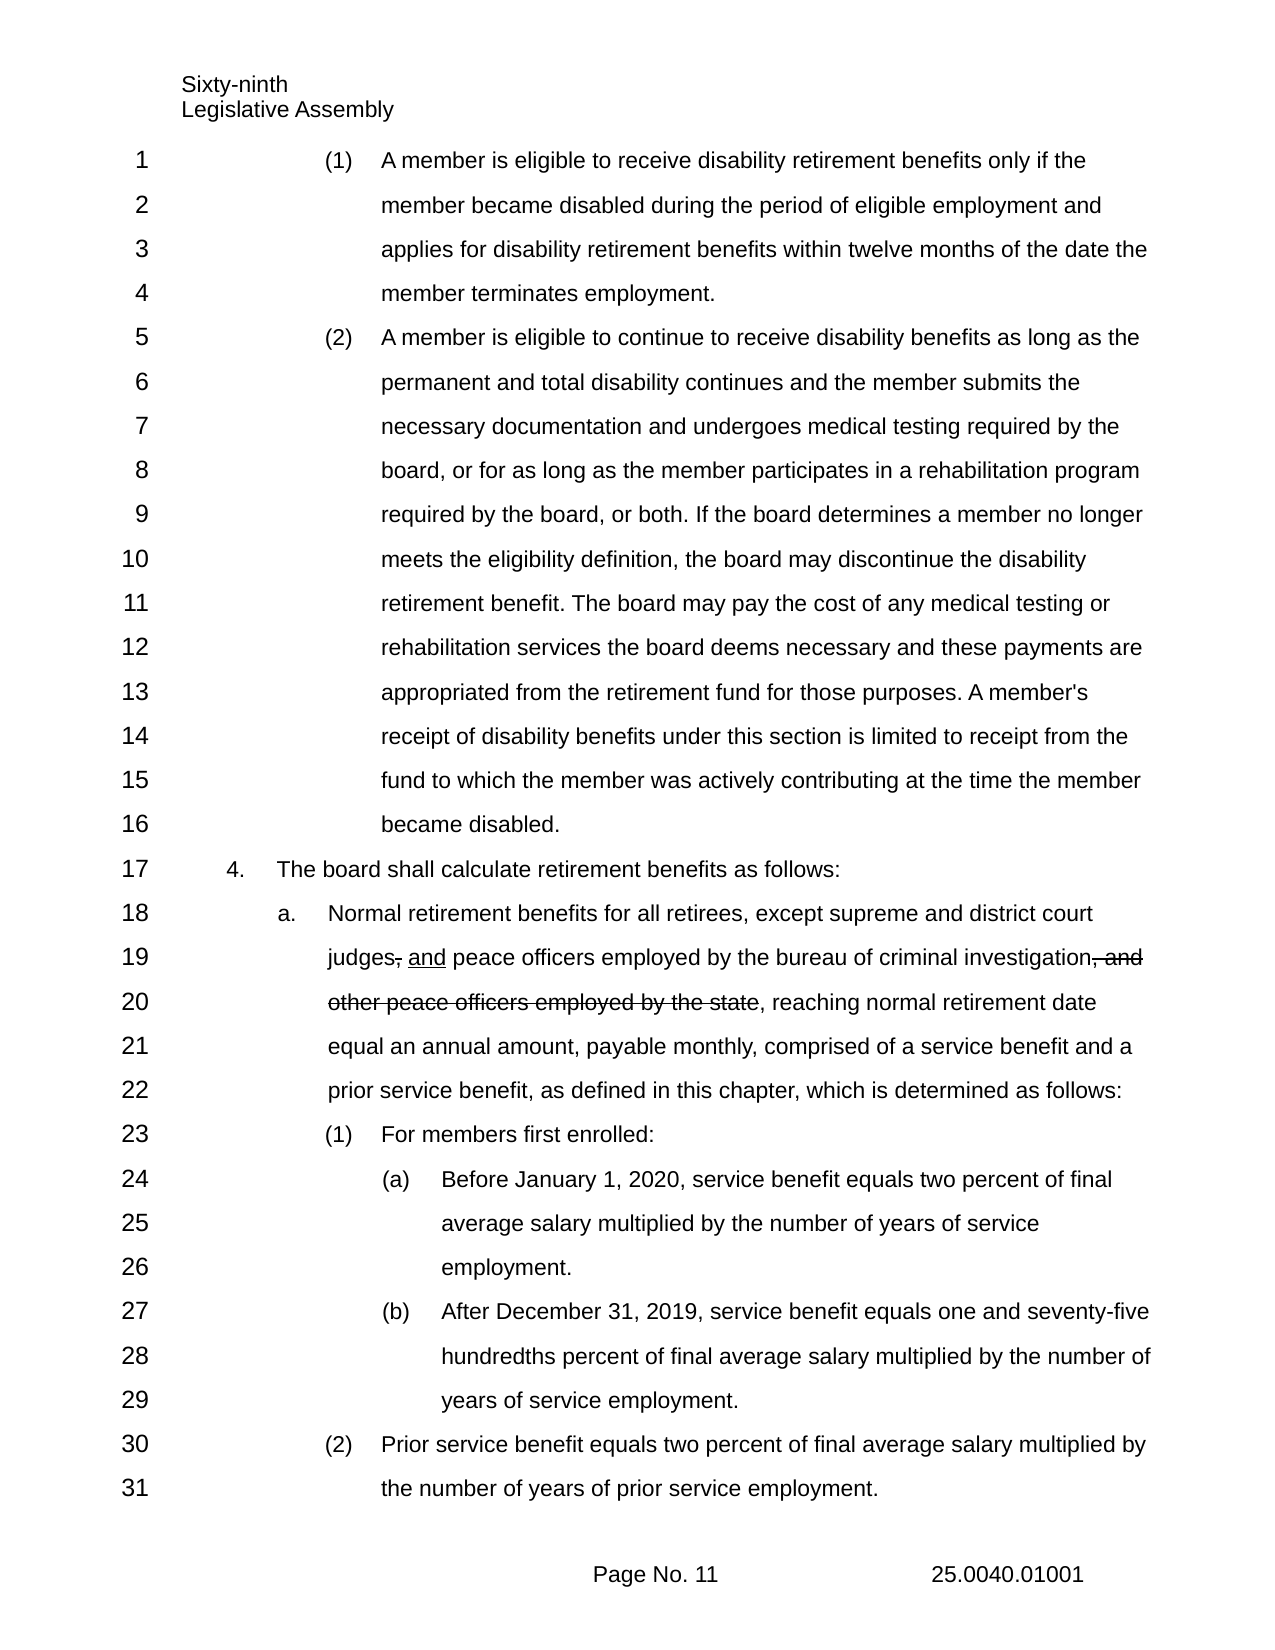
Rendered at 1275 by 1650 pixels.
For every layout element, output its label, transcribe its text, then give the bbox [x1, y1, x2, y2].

text (1) For members first enrolled: [181, 1107, 1154, 1152]
text (2) A member is eligible to continue to receive disability benefits as long as the permanent and total disability continues and the member submits the necessary documentation and undergoes medical testing required by the board, or for as long as the member participates in a rehabilitation program required by the board, or both. If the board determines a member no longer meets the eligibility definition, the board may discontinue the disability retirement benefit. The board may pay the cost of any medical testing or rehabilitation services the board deems necessary and these payments are appropriated from the retirement fund for those purposes. A member's receipt of disability benefits under this section is limited to receipt from the fund to which the member was actively contributing at the time the member became disabled. [181, 310, 1154, 842]
text (2) Prior service benefit equals two percent of final average salary multiplied by the number of years of prior service employment. [181, 1417, 1154, 1506]
text a. Normal retirement benefits for all retirees, except supreme and district court judges, and peace officers employed by the bureau of criminal investigation, and other peace officers employed by the state, reaching normal retirement date equal an annual amount, payable monthly, comprised of a service benefit and a prior service benefit, as defined in this chapter, which is determined as follows: [181, 886, 1154, 1107]
text (1) A member is eligible to receive disability retirement benefits only if the member became disabled during the period of eligible employment and applies for disability retirement benefits within twelve months of the date the member terminates employment. [181, 133, 1154, 310]
text (b) After December 31, 2019, service benefit equals one and seventy‑five hundredths percent of final average salary multiplied by the number of years of service employment. [181, 1284, 1154, 1417]
text 4. The board shall calculate retirement benefits as follows: [181, 842, 1154, 886]
text (a) Before January 1, 2020, service benefit equals two percent of final average salary multiplied by the number of years of service employment. [181, 1152, 1154, 1284]
